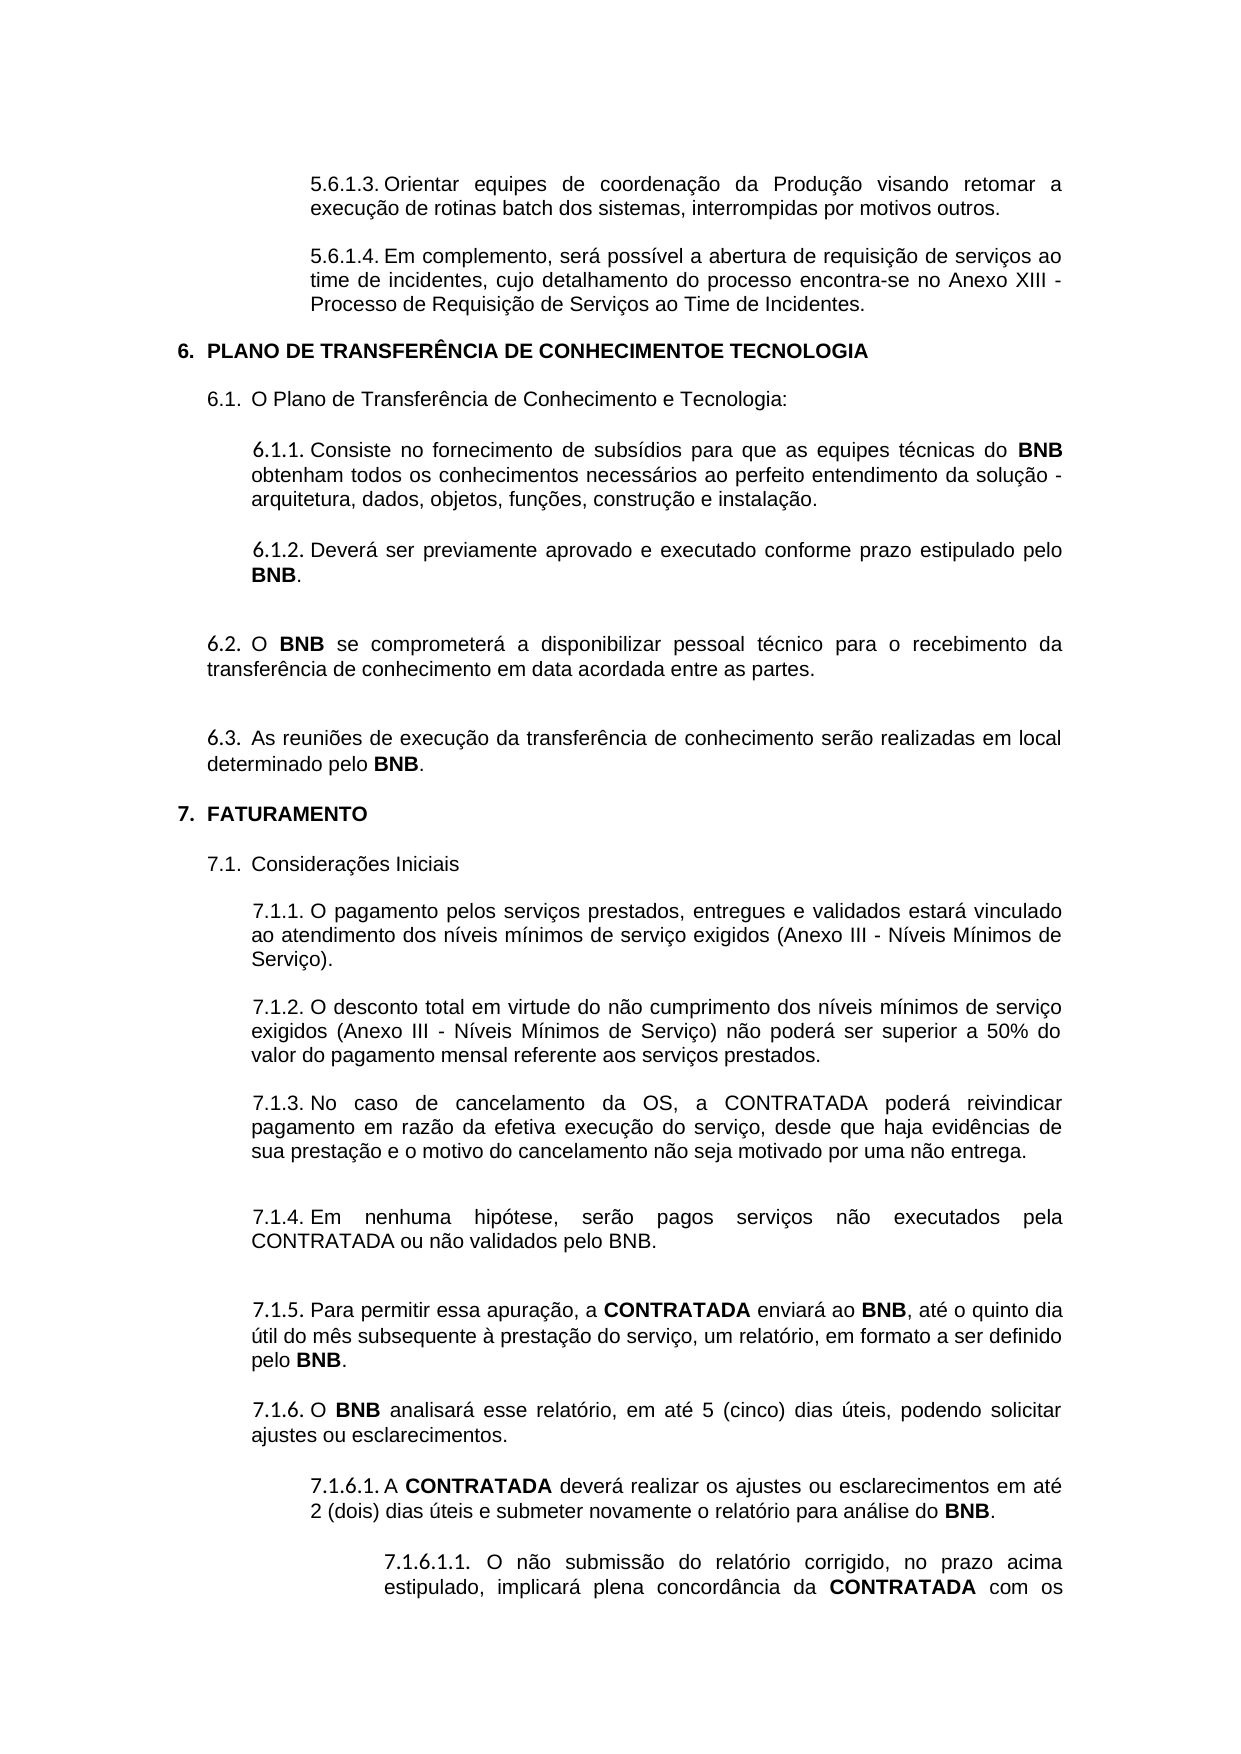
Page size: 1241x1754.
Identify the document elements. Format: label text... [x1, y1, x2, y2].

list O pagamento pelos serviços prestados, entregues e validados estará vinculado ao atendimento dos níveis mínimos de serviço exigidos (Anexo III - Níveis Mínimos de Serviço). [251, 899, 1063, 971]
list Em complemento, será possível a abertura de requisição de serviços ao time de incidentes, cujo detalhamento do processo encontra-se no Anexo XIII - Processo de Requisição de Serviços ao Time de Incidentes. [310, 243, 1063, 315]
list O BNB se comprometerá a disponibilizar pessoal técnico para o recebimento da transferência de conhecimento em data acordada entre as partes. [207, 629, 1063, 681]
list Considerações Iniciais [207, 851, 1063, 875]
list O Plano de Transferência de Conhecimento e Tecnologia: [207, 387, 1063, 411]
list Consiste no fornecimento de subsídios para que as equipes técnicas do BNB obtenham todos os conhecimentos necessários ao perfeito entendimento da solução - arquitetura, dados, objetos, funções, construção e instalação. [251, 435, 1063, 511]
list Para permitir essa apuração, a CONTRATADA enviará ao BNB, até o quinto dia útil do mês subsequente à prestação do serviço, um relatório, em formato a ser definido pelo BNB. [251, 1295, 1063, 1371]
list Em nenhuma hipótese, serão pagos serviços não executados pela CONTRATADA ou não validados pelo BNB. [251, 1205, 1063, 1253]
list O BNB analisará esse relatório, em até 5 (cinco) dias úteis, podendo solicitar ajustes ou esclarecimentos. [251, 1395, 1063, 1447]
list Deverá ser previamente aprovado e executado conforme prazo estipulado pelo BNB. [251, 535, 1063, 587]
list FATURAMENTO [177, 799, 1063, 827]
list O não submissão do relatório corrigido, no prazo acima estipulado, implicará plena concordância da CONTRATADA com os [384, 1547, 1063, 1599]
list PLANO DE TRANSFERÊNCIA DE CONHECIMENTOE TECNOLOGIA [177, 339, 1063, 363]
list Orientar equipes de coordenação da Produção visando retomar a execução de rotinas batch dos sistemas, interrompidas por motivos outros. [310, 172, 1063, 219]
list No caso de cancelamento da OS, a CONTRATADA poderá reivindicar pagamento em razão da efetiva execução do serviço, desde que haja evidências de sua prestação e o motivo do cancelamento não seja motivado por uma não entrega. [251, 1091, 1063, 1163]
list A CONTRATADA deverá realizar os ajustes ou esclarecimentos em até 2 (dois) dias úteis e submeter novamente o relatório para análise do BNB. [310, 1471, 1063, 1523]
list As reuniões de execução da transferência de conhecimento serão realizadas em local determinado pelo BNB. [207, 723, 1063, 776]
list O desconto total em virtude do não cumprimento dos níveis mínimos de serviço exigidos (Anexo III - Níveis Mínimos de Serviço) não poderá ser superior a 50% do valor do pagamento mensal referente aos serviços prestados. [251, 995, 1063, 1067]
